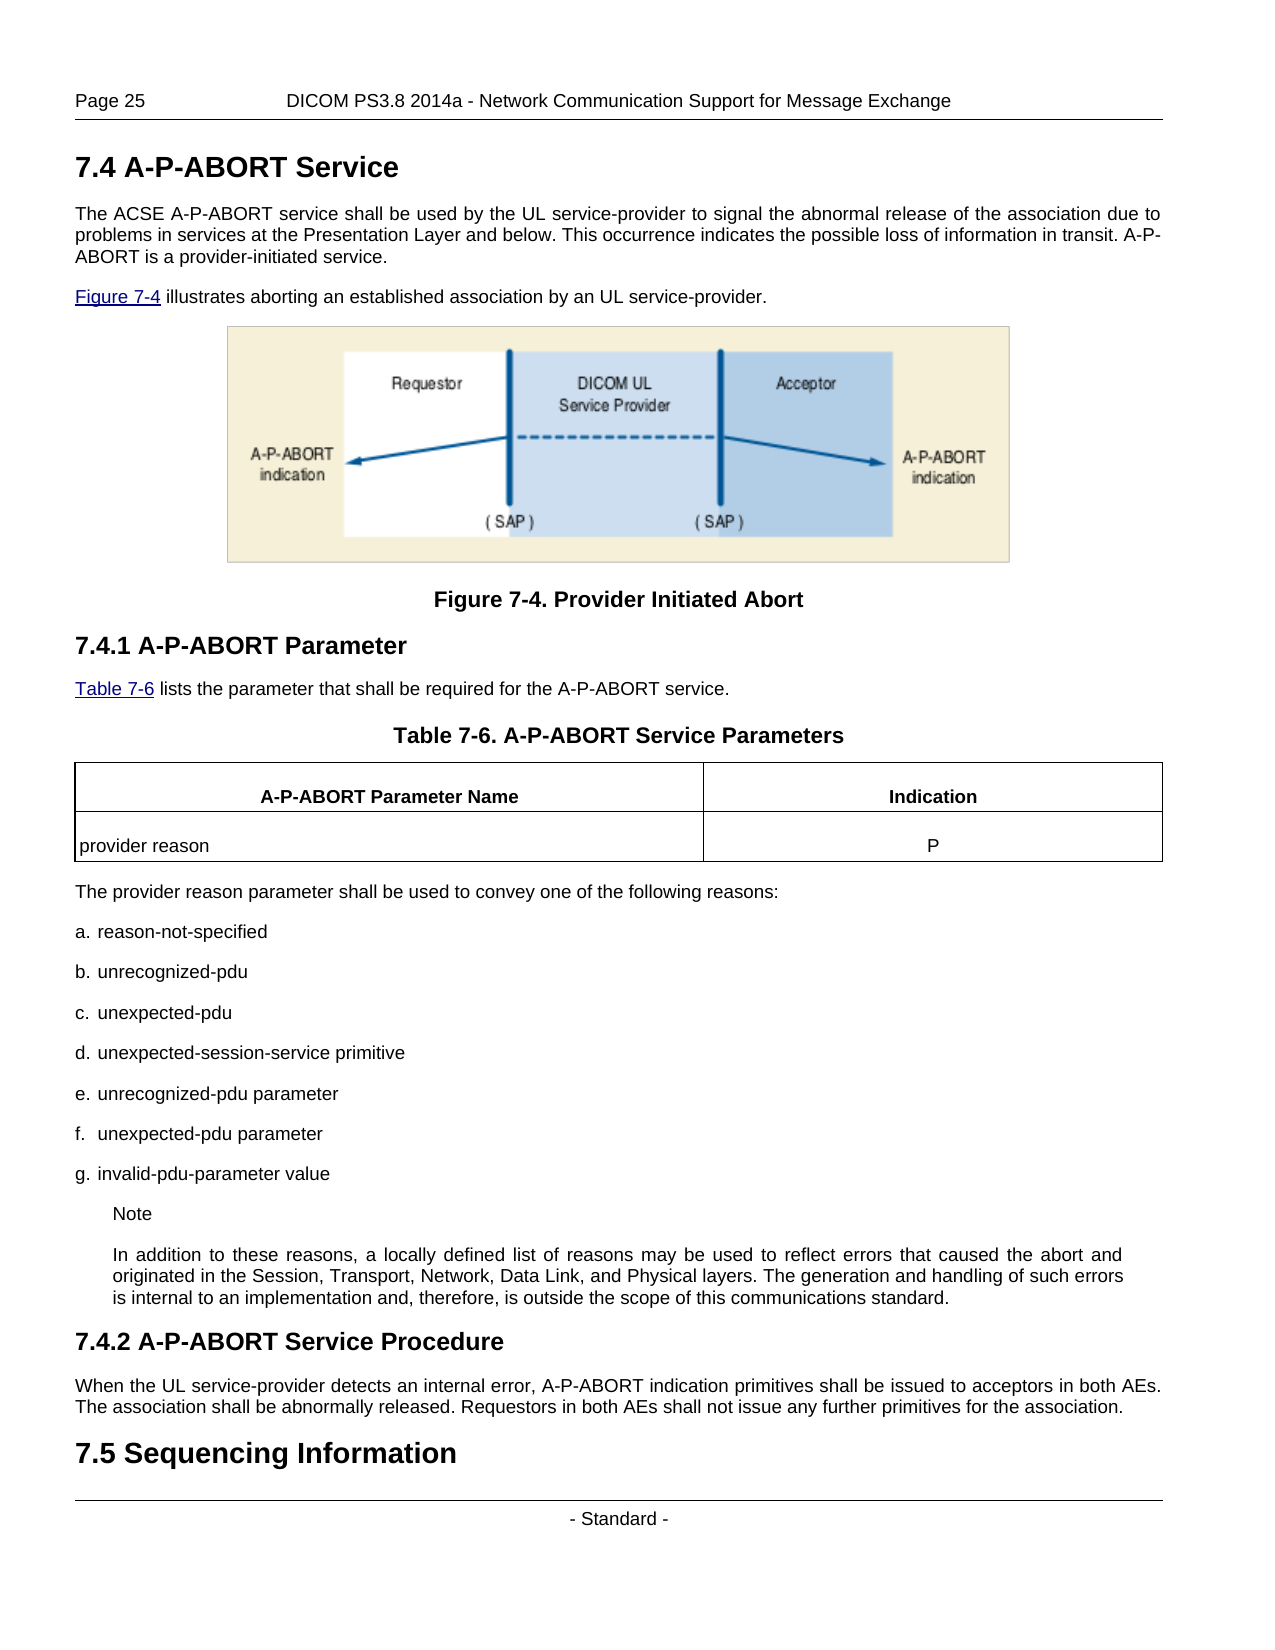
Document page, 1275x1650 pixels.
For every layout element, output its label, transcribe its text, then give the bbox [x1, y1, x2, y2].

table_header Indication [704, 763, 1162, 811]
text Figure 7-4 illustrates aborting an established association by an UL service-provider. [75, 286, 1162, 307]
list unrecognized-pdu parameter [75, 1082, 1162, 1104]
list reason-not-specified [75, 921, 1162, 943]
text 7.4 A-P-ABORT Service [75, 150, 1162, 183]
text Table 7-6. A-P-ABORT Service Parameters [75, 722, 1162, 748]
list unrecognized-pdu [75, 961, 1162, 983]
table_header A-P-ABORT Parameter Name [76, 763, 703, 811]
list unexpected-pdu [75, 1002, 1162, 1023]
table_cell P [704, 812, 1162, 861]
list unexpected-session-service primitive [75, 1042, 1162, 1063]
table_cell provider reason [76, 812, 703, 861]
text Table 7-6 lists the parameter that shall be required for the A-P-ABORT service. [75, 678, 1162, 700]
list invalid-pdu-parameter value [75, 1163, 1162, 1184]
text The ACSE A-P-ABORT service shall be used by the UL service-provider to signal the abnormal release of the association due to problems in services at the Presentation Layer and below. This occurrence indicates the possible loss of information in transit. A-P-ABORT is a provider-initiated service. [75, 202, 1162, 267]
text 7.4.2 A-P-ABORT Service Procedure [75, 1327, 1162, 1356]
text Figure 7-4. Provider Initiated Abort [75, 586, 1162, 612]
picture [226, 326, 1011, 564]
text The provider reason parameter shall be used to convey one of the following reasons: [75, 881, 1162, 902]
text In addition to these reasons, a locally defined list of reasons may be used to reflect errors that caused the abort and originated in the Session, Transport, Network, Data Link, and Physical layers. The generation and handling of such errors is internal to an implementation and, therefore, is outside the scope of this communications standard. [112, 1243, 1125, 1308]
text 7.5 Sequencing Information [75, 1436, 1162, 1470]
text When the UL service-provider detects an internal error, A-P-ABORT indication primitives shall be issued to acceptors in both AEs. The association shall be abnormally released. Requestors in both AEs shall not issue any further primitives for the association. [75, 1374, 1162, 1418]
text Note [112, 1203, 1125, 1225]
list unexpected-pdu parameter [75, 1123, 1162, 1144]
text 7.4.1 A-P-ABORT Parameter [75, 631, 1162, 659]
